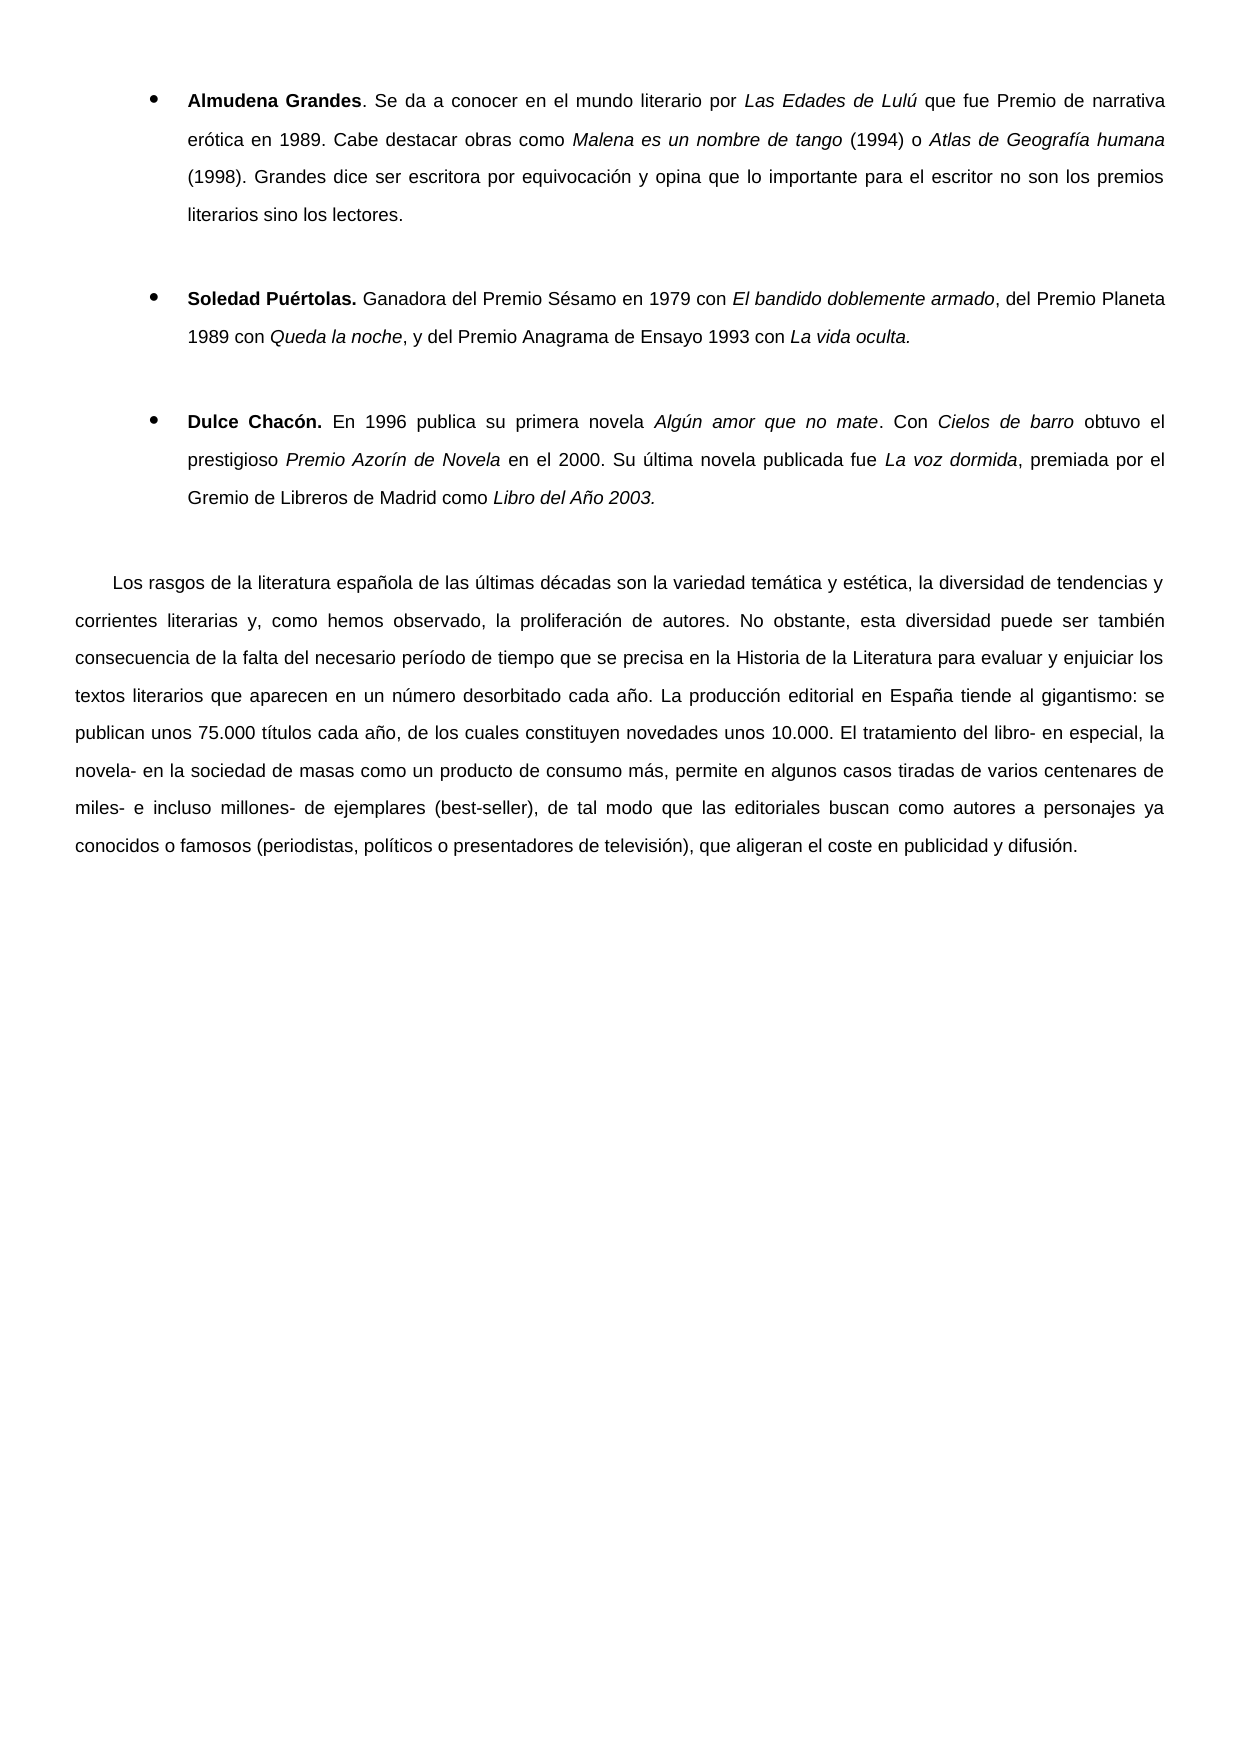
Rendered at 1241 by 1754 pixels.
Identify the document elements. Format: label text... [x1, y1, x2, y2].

list Almudena Grandes. Se da a conocer en el mundo literario por Las Edades de Lulú que fue Premio de narrativa erótica en 1989. Cabe destacar obras como Malena es un nombre de tango (1994) o Atlas de Geografía humana (1998). Grandes dice ser escritora por equivocación y opina que lo importante para el escritor no son los premios literarios sino los lectores. [150, 75, 1165, 225]
list Soledad Puértolas. Ganadora del Premio Sésamo en 1979 con El bandido doblemente armado, del Premio Planeta 1989 con Queda la noche, y del Premio Anagrama de Ensayo 1993 con La vida oculta. [150, 273, 1165, 348]
list Dulce Chacón. En 1996 publica su primera novela Algún amor que no mate. Con Cielos de barro obtuvo el prestigioso Premio Azorín de Novela en el 2000. Su última novela publicada fue La voz dormida, premiada por el Gremio de Libreros de Madrid como Libro del Año 2003. [150, 396, 1165, 508]
text Los rasgos de la literatura española de las últimas décadas son la variedad temática y estética, la diversidad de tendencias y corrientes literarias y, como hemos observado, la proliferación de autores. No obstante, esta diversidad puede ser también consecuencia de la falta del necesario período de tiempo que se precisa en la Historia de la Literatura para evaluar y enjuiciar los textos literarios que aparecen en un número desorbitado cada año. La producción editorial en España tiende al gigantismo: se publican unos 75.000 títulos cada año, de los cuales constituyen novedades unos 10.000. El tratamiento del libro- en especial, la novela- en la sociedad de masas como un producto de consumo más, permite en algunos casos tiradas de varios centenares de miles- e incluso millones- de ejemplares (best-seller), de tal modo que las editoriales buscan como autores a personajes ya conocidos o famosos (periodistas, políticos o presentadores de televisión), que aligeran el coste en publicidad y difusión. [75, 556, 1165, 856]
